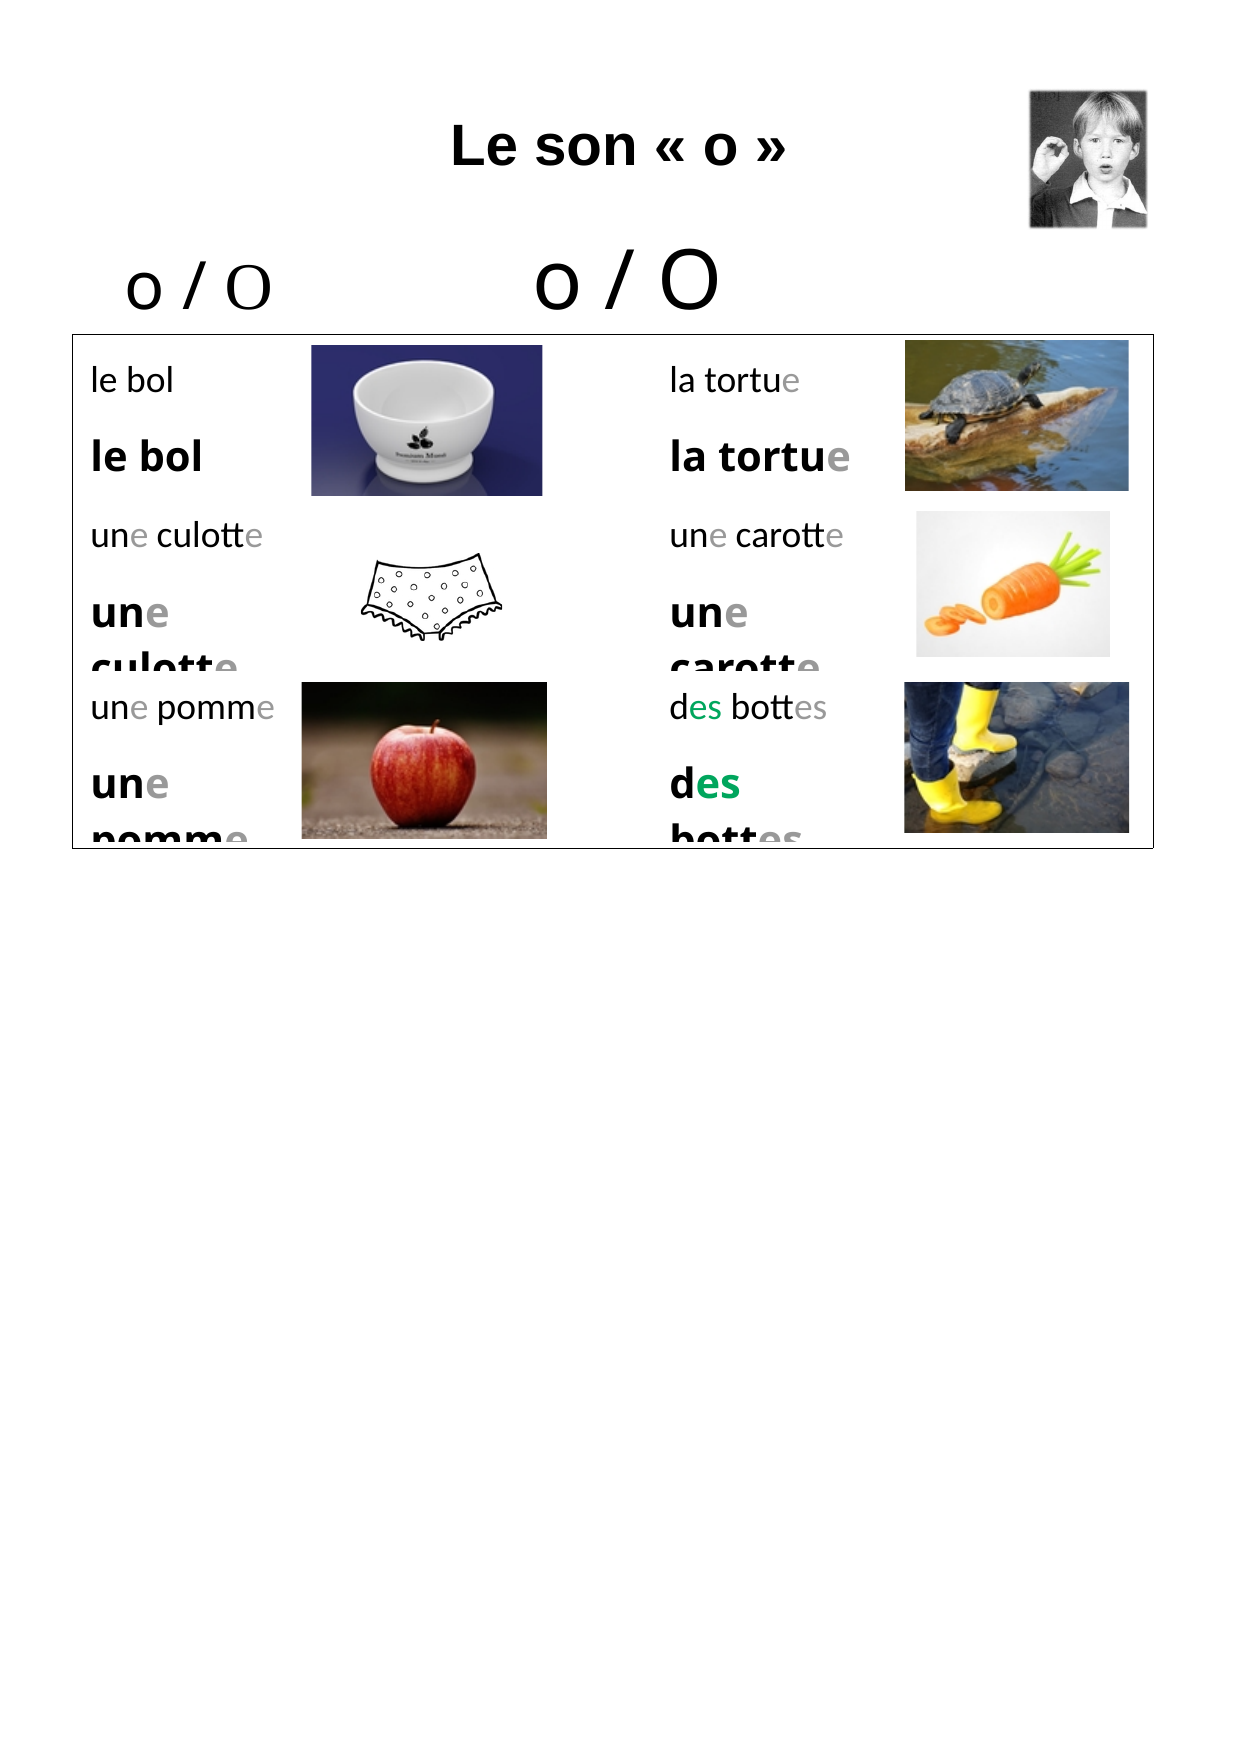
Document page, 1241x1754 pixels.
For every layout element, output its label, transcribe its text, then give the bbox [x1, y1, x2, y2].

text o / O o / O [118, 221, 1151, 334]
picture [311, 345, 543, 496]
table_header [289, 335, 560, 505]
table_cell [881, 677, 1153, 848]
picture [905, 340, 1129, 491]
table_cell [881, 505, 1153, 677]
picture [1027, 88, 1149, 230]
table_header la tortue la tortue [651, 335, 881, 505]
title Le son « o » [118, 111, 1027, 178]
table_cell [560, 505, 651, 677]
table_cell [560, 677, 651, 848]
picture [916, 511, 1110, 657]
table_cell une carotte une carotte [651, 505, 881, 677]
picture [360, 553, 503, 641]
table_cell une culotte une culotte [73, 505, 288, 677]
table_cell une pomme une pomme [73, 677, 288, 848]
table_header le bol le bol [73, 335, 288, 505]
table_cell [289, 677, 560, 848]
picture [301, 682, 547, 839]
picture [904, 682, 1130, 833]
table_header [560, 335, 651, 505]
table_cell [289, 505, 560, 677]
table_header [881, 335, 1153, 505]
table_cell des bottes des bottes [651, 677, 881, 848]
